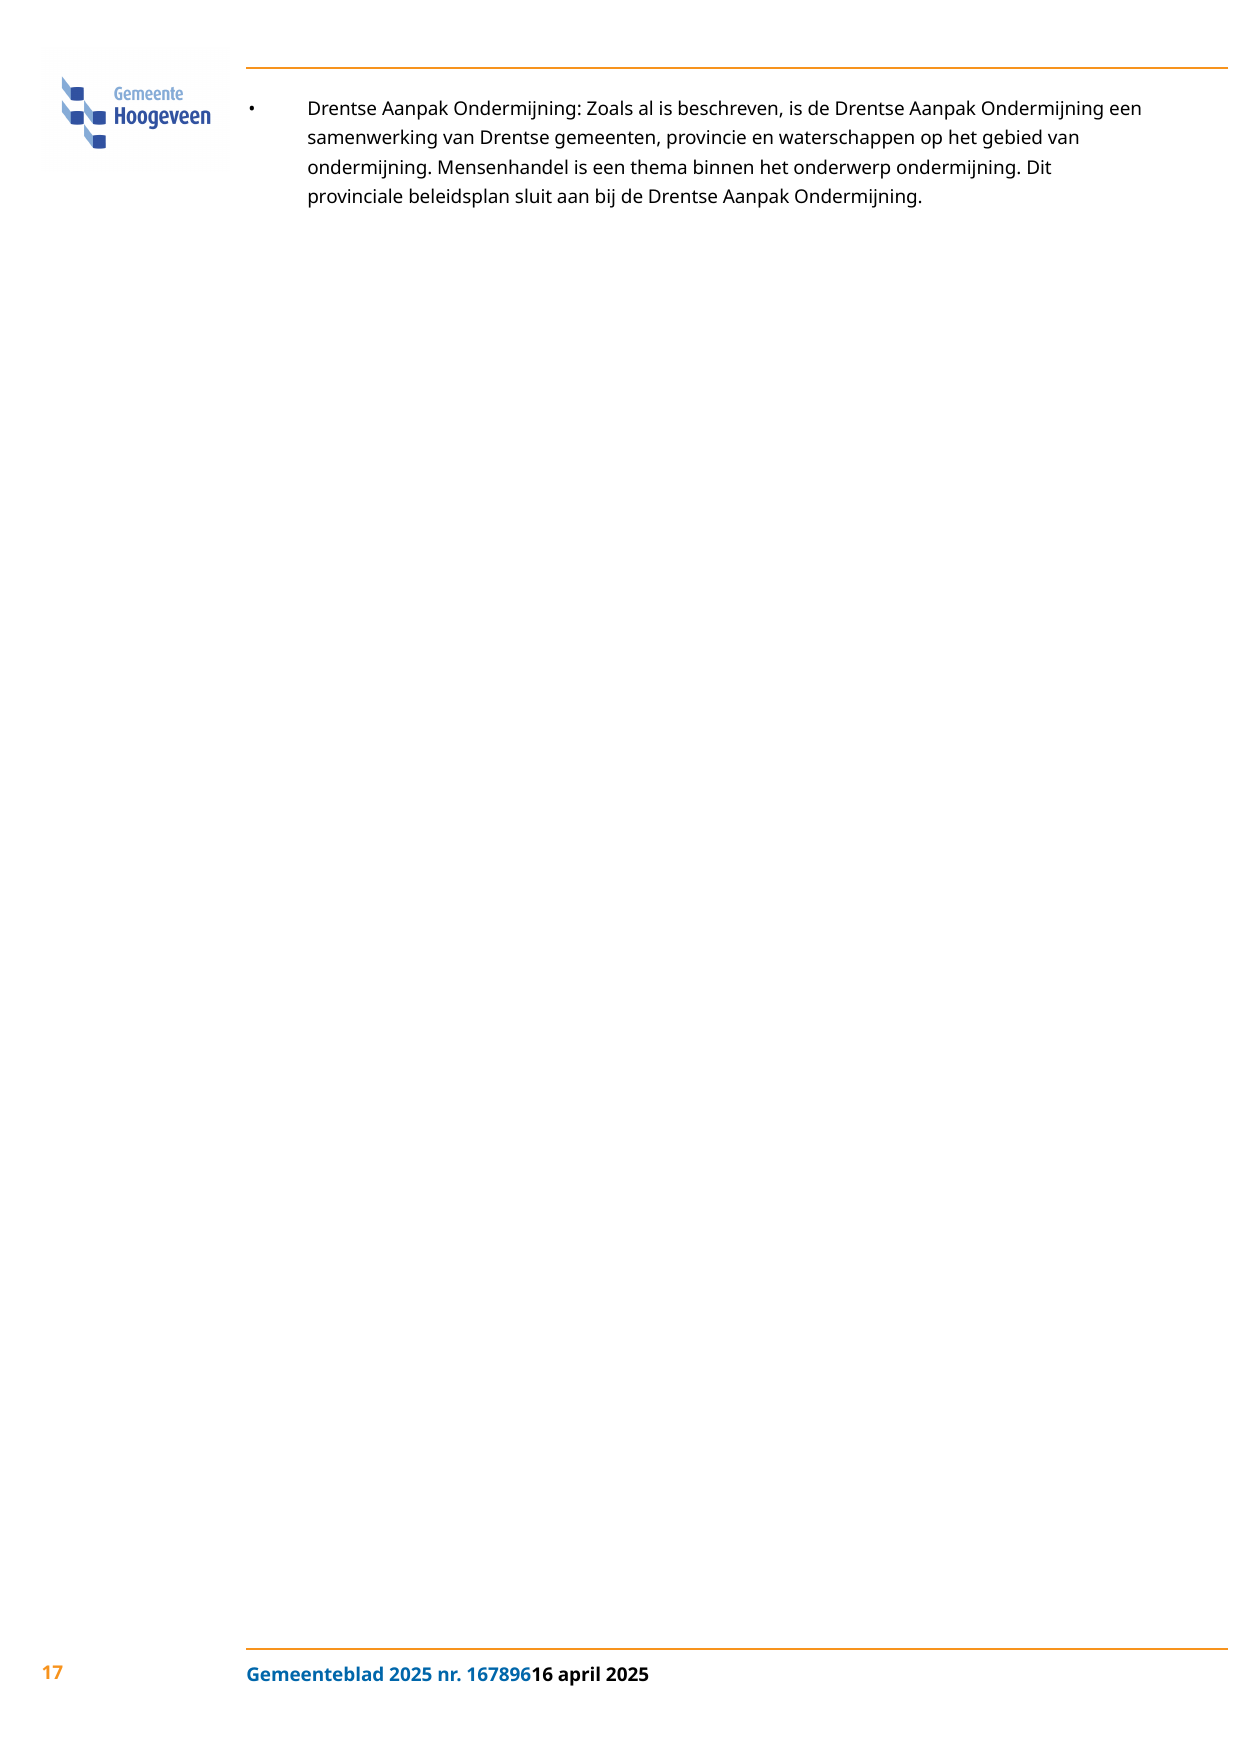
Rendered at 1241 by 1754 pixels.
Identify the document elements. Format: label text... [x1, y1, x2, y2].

list Drentse Aanpak Ondermijning: Zoals al is beschreven, is de Drentse Aanpak Ondermijning een samenwerking van Drentse gemeenten, provincie en waterschappen op het gebied van ondermijning. Mensenhandel is een thema binnen het onderwerp ondermijning. Dit provinciale beleidsplan sluit aan bij de Drentse Aanpak Ondermijning. [248, 95, 1152, 209]
picture [41, 47, 231, 172]
